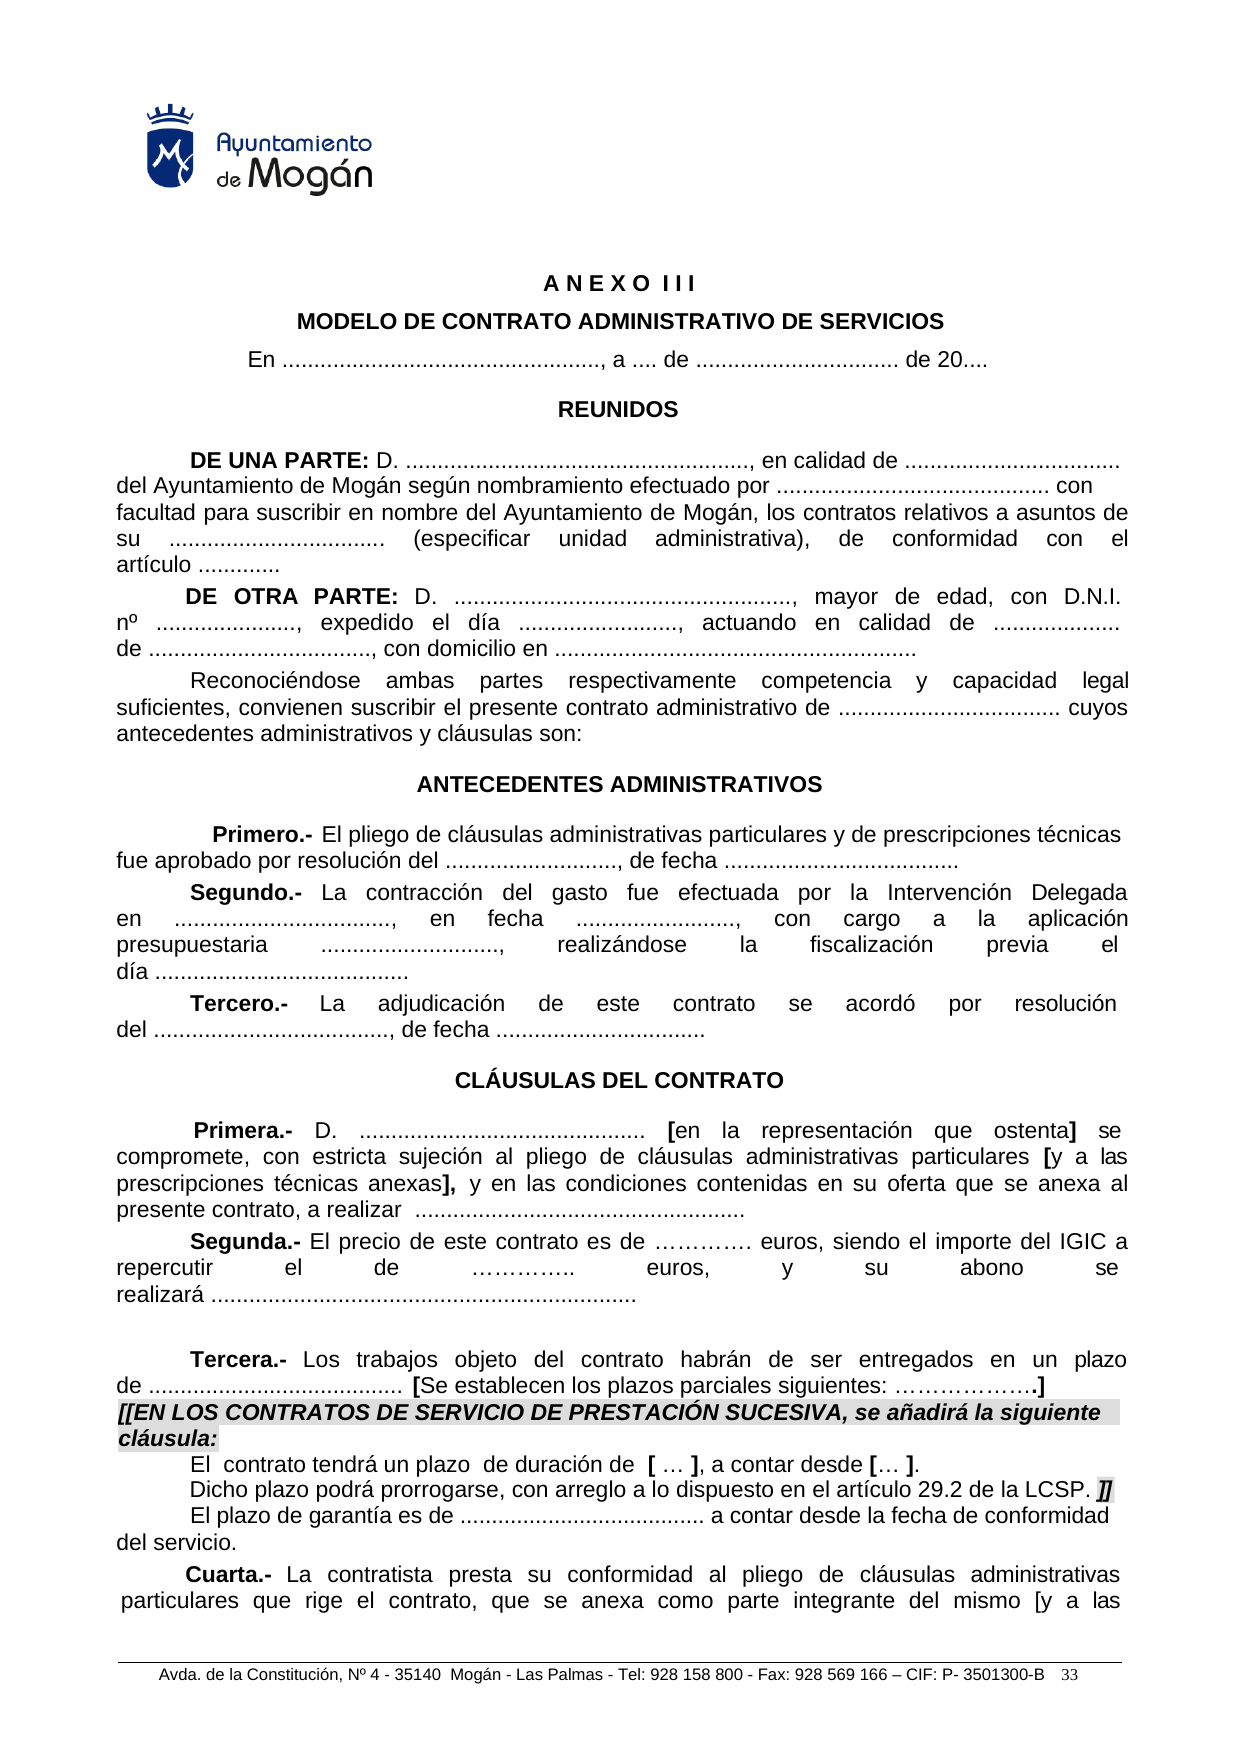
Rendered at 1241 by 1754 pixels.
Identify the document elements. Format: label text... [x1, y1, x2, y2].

text Primero.- El pliego de cláusulas administrativas particulares y de prescripciones técnicas [182, 822, 1121, 848]
text Primera.- D. ............................................. [en la representación que ostenta] se [182, 1118, 1121, 1144]
text Dicho plazo podrá prorrogarse, con arreglo a lo dispuesto en el artículo 29.2 de la LCSP. ]] [182, 1477, 1112, 1503]
text Avda. de la Constitución, Nº 4 - 35140 Mogán - Las Palmas - Tel: 928 158 800 - Fax: 928 569 166 – CIF: P- 3501300-B 33 [159, 1665, 1188, 1684]
text compromete, con estricta sujeción al pliego de cláusulas administrativas particulares [y a las prescripciones técnicas anexas], y en las condiciones contenidas en su oferta que se anexa al presente contrato, a realizar .................................................... [116, 1144, 1129, 1223]
text fue aprobado por resolución del ..........................., de fecha ..................................... [116, 848, 1188, 873]
text El contrato tendrá un plazo de duración de [ … ], a contar desde [… ]. [190, 1452, 1188, 1477]
table_cell cláusula: [118, 1425, 219, 1452]
text CLÁUSULAS DEL CONTRATO [454, 1068, 1188, 1093]
text MODELO DE CONTRATO ADMINISTRATIVO DE SERVICIOS [297, 309, 1188, 334]
text En .................................................., a .... de ................................ de 20.... [247, 347, 1188, 372]
table_header [[EN LOS CONTRATOS DE SERVICIO DE PRESTACIÓN SUCESIVA, se añadirá la siguiente [118, 1399, 1120, 1425]
text Tercero.- La adjudicación de este contrato se acordó por resolución del ....................................., de fecha ................................. [116, 990, 1129, 1043]
text A N E X O I I I [543, 271, 1188, 296]
table_cell [219, 1425, 1120, 1452]
text El plazo de garantía es de ....................................... a contar desde la fecha de conformidad del servicio. [116, 1503, 1129, 1555]
text DE OTRA PARTE: D. ....................................................., mayor de edad, con D.N.I. [182, 584, 1121, 609]
text del Ayuntamiento de Mogán según nombramiento efectuado por ........................................... con [116, 473, 1188, 499]
text Segunda.- El precio de este contrato es de …………. euros, siendo el importe del IGIC a repercutir el de ………….. euros, y su abono se realizará ................................................................... [116, 1228, 1129, 1307]
text ANTECEDENTES ADMINISTRATIVOS [416, 772, 1188, 797]
text facultad para suscribir en nombre del Ayuntamiento de Mogán, los contratos relativos a asuntos de su .................................. (especificar unidad administrativa), de conformidad con el artículo ............. [116, 499, 1129, 578]
text Tercera.- Los trabajos objeto del contrato habrán de ser entregados en un plazo de ........................................ [Se establecen los plazos parciales siguientes: ……………….] [116, 1347, 1129, 1399]
text Cuarta.- La contratista presta su conformidad al pliego de cláusulas administrativas particulares que rige el contrato, que se anexa como parte integrante del mismo [y a las [108, 1561, 1120, 1614]
text nº ......................, expedido el día ........................., actuando en calidad de .................... de ..................................., con domicilio en ......................................................... [116, 609, 1129, 662]
text Segundo.- La contracción del gasto fue efectuada por la Intervención Delegada en .................................., en fecha ........................., con cargo a la aplicación presupuestaria ............................, realizándose la fiscalización previa el día ........................................ [116, 879, 1129, 984]
text Reconociéndose ambas partes respectivamente competencia y capacidad legal suficientes, convienen suscribir el presente contrato administrativo de ................................... cuyos antecedentes administrativos y cláusulas son: [116, 668, 1129, 747]
text REUNIDOS [558, 397, 1188, 423]
picture [132, 82, 388, 214]
text DE UNA PARTE: D. ......................................................, en calidad de .................................. [182, 448, 1121, 473]
